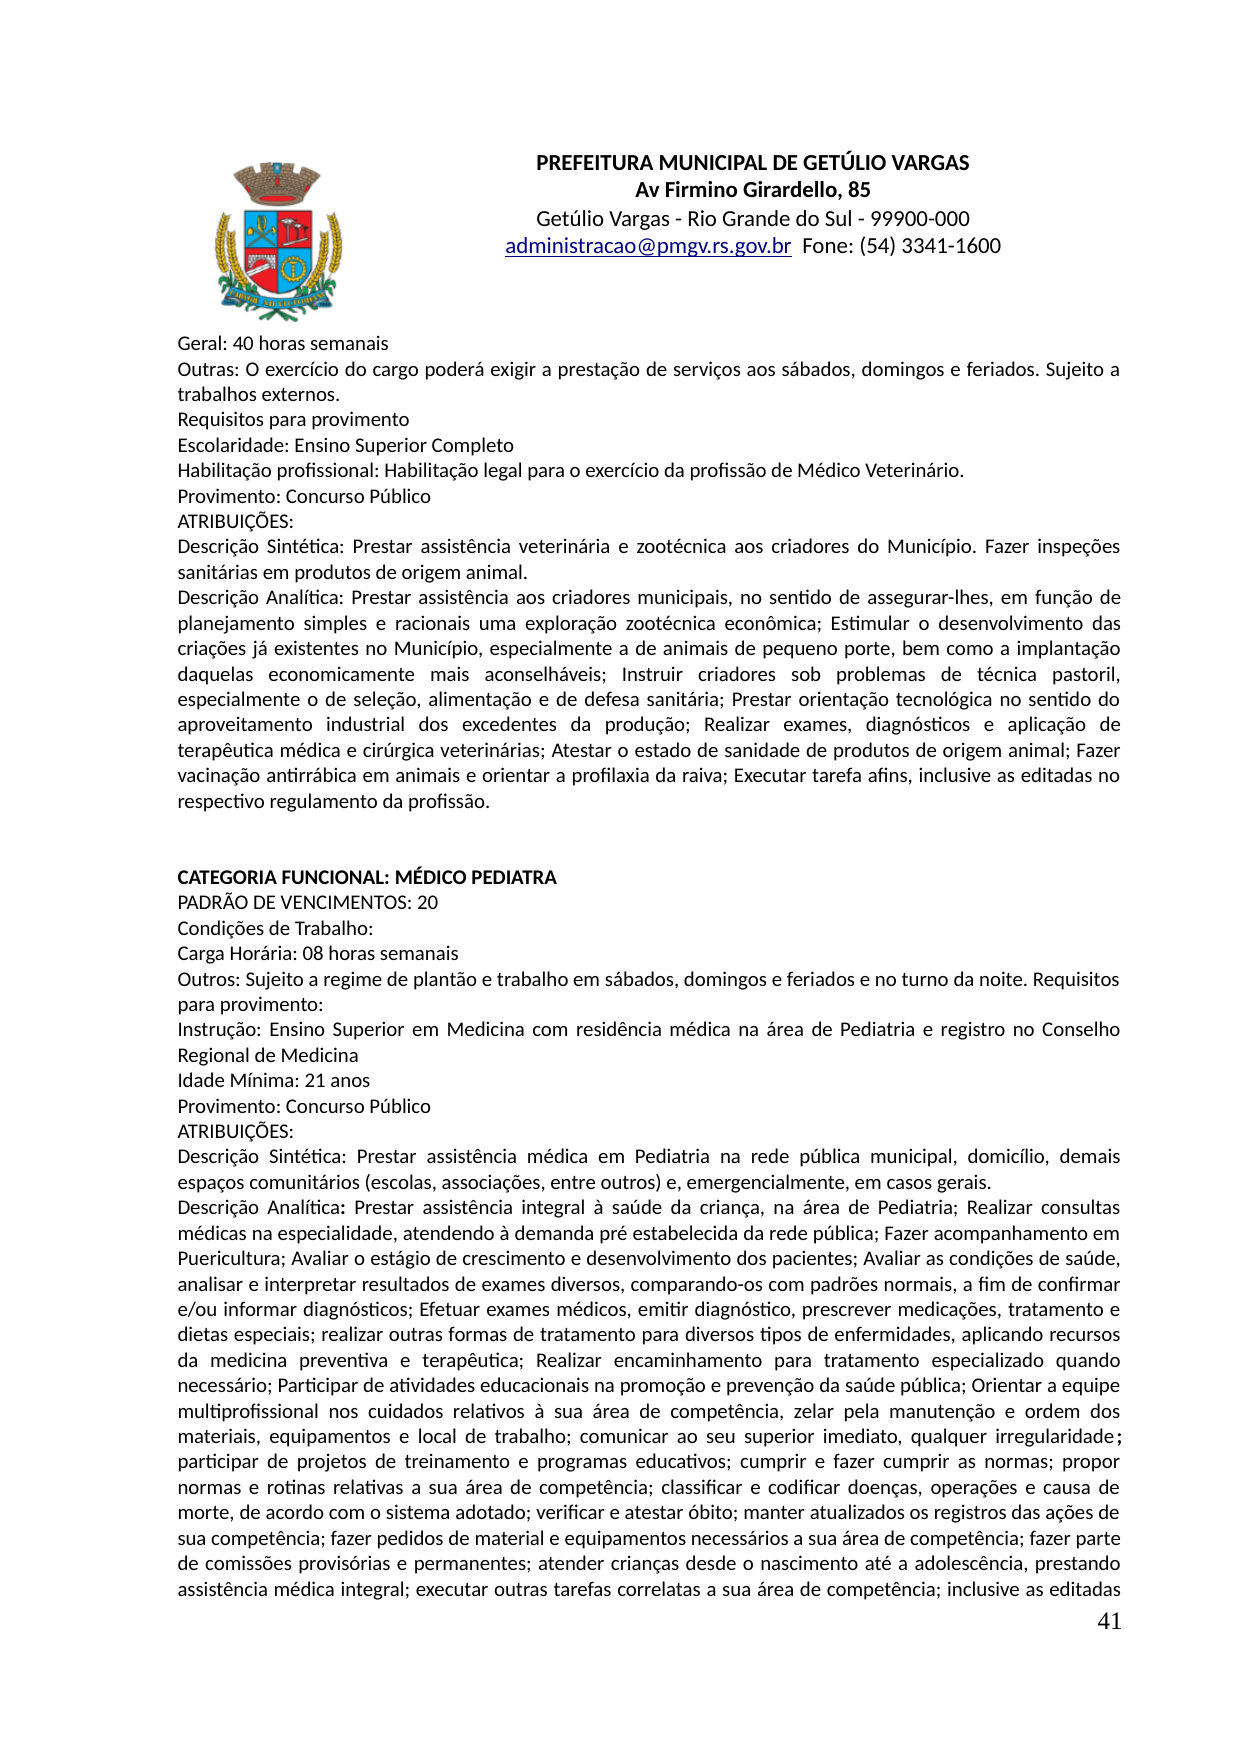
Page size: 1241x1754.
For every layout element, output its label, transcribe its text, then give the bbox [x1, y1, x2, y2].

text Outras: O exercício do cargo poderá exigir a prestação de serviços aos sábados, domingos e feriados. Sujeito a trabalhos externos. [177, 356, 1122, 407]
text Condições de Trabalho: [177, 915, 1122, 940]
text Instrução: Ensino Superior em Medicina com residência médica na área de Pediatria e registro no Conselho Regional de Medicina [177, 1017, 1122, 1067]
text PADRÃO DE VENCIMENTOS: 20 [177, 889, 1122, 915]
text Geral: 40 horas semanais [177, 330, 1122, 356]
text Requisitos para provimento [177, 407, 1122, 432]
text Provimento: Concurso Público [177, 1093, 1122, 1118]
text Habilitação profissional: Habilitação legal para o exercício da profissão de Médico Veterinário. [177, 457, 1122, 483]
text ATRIBUIÇÕES: [177, 1118, 1122, 1144]
text Descrição Analítica: Prestar assistência aos criadores municipais, no sentido de assegurar-lhes, em função de planejamento simples e racionais uma exploração zootécnica econômica; Estimular o desenvolvimento das criações já existentes no Município, especialmente a de animais de pequeno porte, bem como a implantação daquelas economicamente mais aconselháveis; Instruir criadores sob problemas de técnica pastoril, especialmente o de seleção, alimentação e de defesa sanitária; Prestar orientação tecnológica no sentido do aproveitamento industrial dos excedentes da produção; Realizar exames, diagnósticos e aplicação de terapêutica médica e cirúrgica veterinárias; Atestar o estado de sanidade de produtos de origem animal; Fazer vacinação antirrábica em animais e orientar a profilaxia da raiva; Executar tarefa afins, inclusive as editadas no respectivo regulamento da profissão. [177, 584, 1122, 813]
text Descrição Analítica: Prestar assistência integral à saúde da criança, na área de Pediatria; Realizar consultas médicas na especialidade, atendendo à demanda pré estabelecida da rede pública; Fazer acompanhamento em Puericultura; Avaliar o estágio de crescimento e desenvolvimento dos pacientes; Avaliar as condições de saúde, analisar e interpretar resultados de exames diversos, comparando-os com padrões normais, a fim de confirmar e/ou informar diagnósticos; Efetuar exames médicos, emitir diagnóstico, prescrever medicações, tratamento e dietas especiais; realizar outras formas de tratamento para diversos tipos de enfermidades, aplicando recursos da medicina preventiva e terapêutica; Realizar encaminhamento para tratamento especializado quando necessário; Participar de atividades educacionais na promoção e prevenção da saúde pública; Orientar a equipe multiprofissional nos cuidados relativos à sua área de competência, zelar pela manutenção e ordem dos materiais, equipamentos e local de trabalho; comunicar ao seu superior imediato, qualquer irregularidade; participar de projetos de treinamento e programas educativos; cumprir e fazer cumprir as normas; propor normas e rotinas relativas a sua área de competência; classificar e codificar doenças, operações e causa de morte, de acordo com o sistema adotado; verificar e atestar óbito; manter atualizados os registros das ações de sua competência; fazer pedidos de material e equipamentos necessários a sua área de competência; fazer parte de comissões provisórias e permanentes; atender crianças desde o nascimento até a adolescência, prestando assistência médica integral; executar outras tarefas correlatas a sua área de competência; inclusive as editadas [177, 1194, 1122, 1601]
text Descrição Sintética: Prestar assistência veterinária e zootécnica aos criadores do Município. Fazer inspeções sanitárias em produtos de origem animal. [177, 534, 1122, 584]
text Idade Mínima: 21 anos [177, 1067, 1122, 1093]
text ATRIBUIÇÕES: [177, 508, 1122, 534]
text CATEGORIA FUNCIONAL: MÉDICO PEDIATRA [177, 864, 1122, 889]
text Outros: Sujeito a regime de plantão e trabalho em sábados, domingos e feriados e no turno da noite. Requisitos para provimento: [177, 966, 1122, 1017]
text Descrição Sintética: Prestar assistência médica em Pediatria na rede pública municipal, domicílio, demais espaços comunitários (escolas, associações, entre outros) e, emergencialmente, em casos gerais. [177, 1144, 1122, 1194]
text Escolaridade: Ensino Superior Completo [177, 432, 1122, 457]
text Carga Horária: 08 horas semanais [177, 940, 1122, 966]
text Provimento: Concurso Público [177, 483, 1122, 508]
